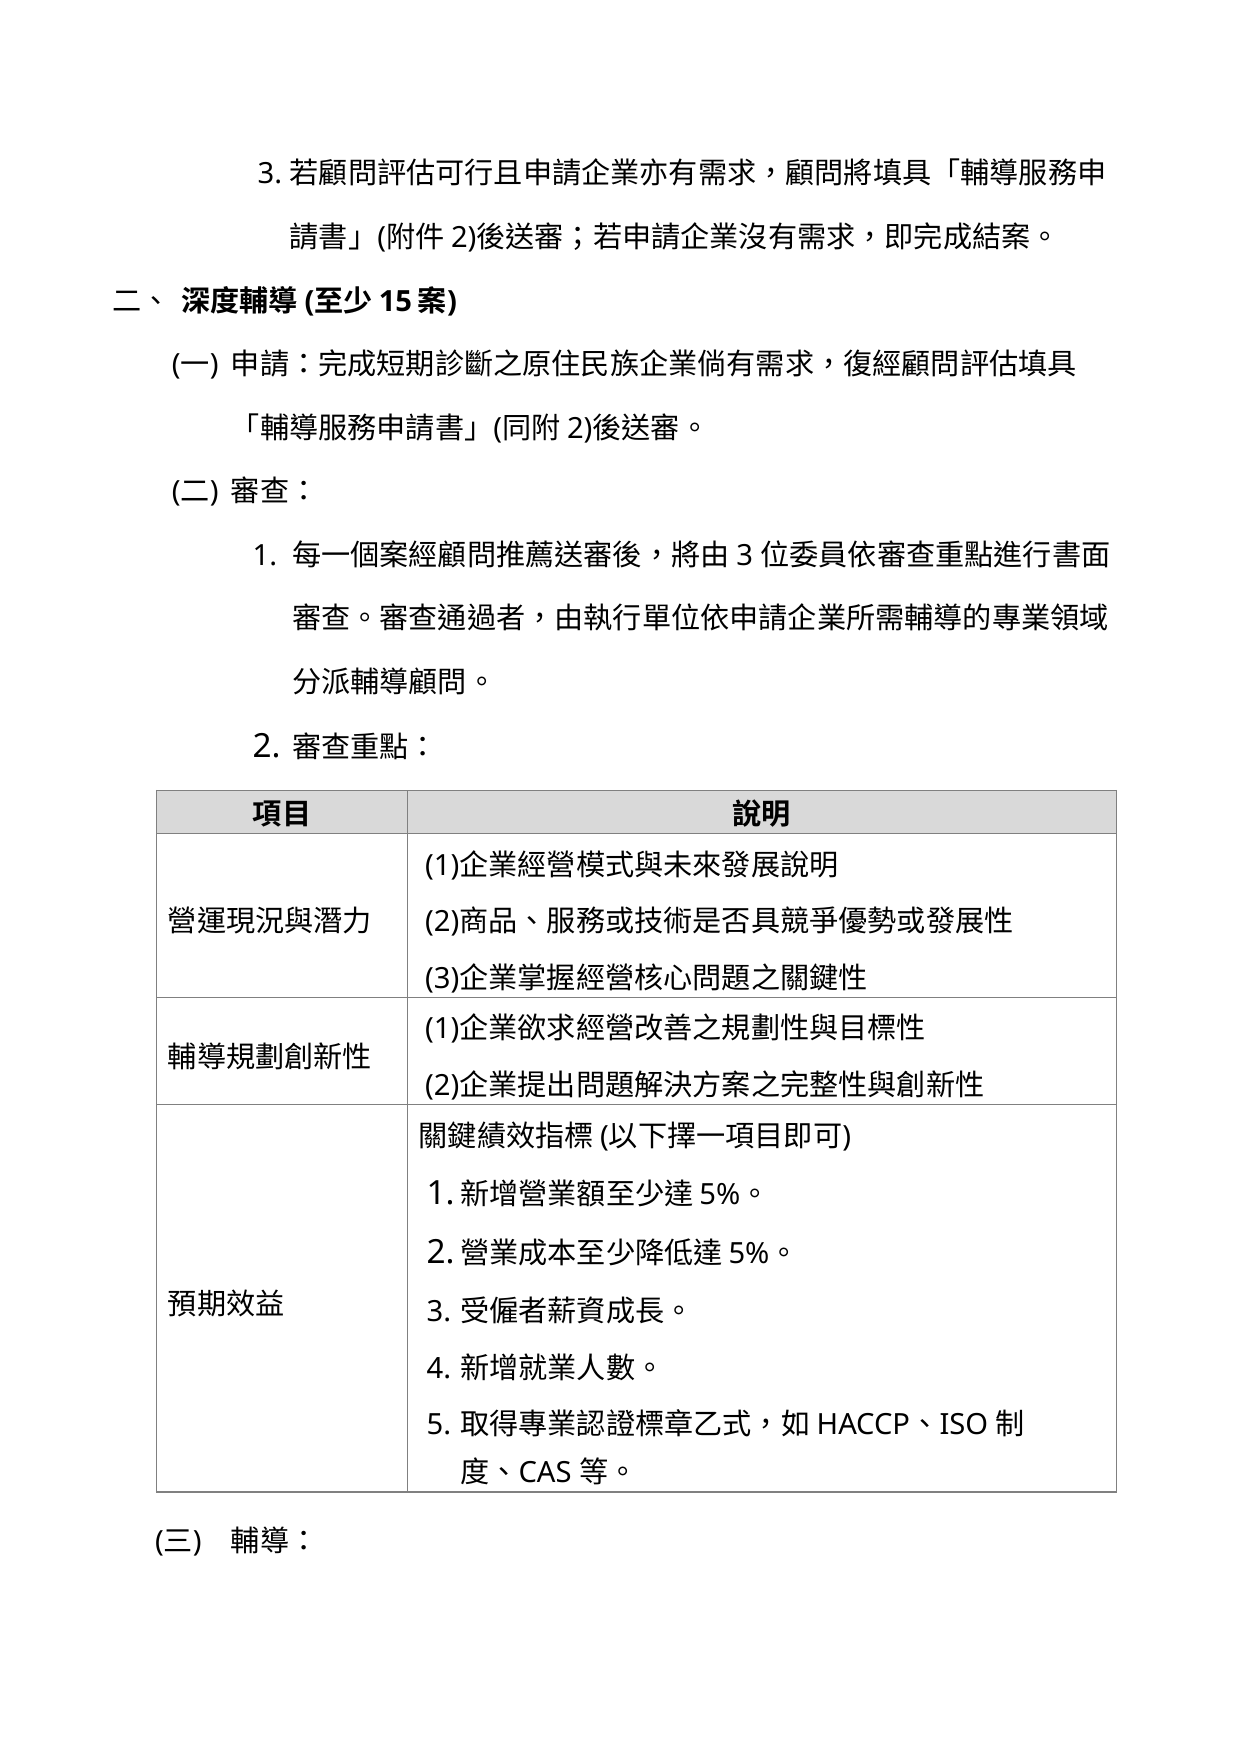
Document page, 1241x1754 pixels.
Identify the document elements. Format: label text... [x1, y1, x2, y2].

list 審查重點： [252, 722, 1128, 767]
table_cell 企業欲求經營改善之規劃性與目標性 企業提出問題解決方案之完整性與創新性 [408, 998, 1116, 1104]
table_cell 企業經營模式與未來發展說明 商品、服務或技術是否具競爭優勢或發展性 企業掌握經營核心問題之關鍵性 [408, 834, 1116, 997]
text 3. 若顧問評估可行且申請企業亦有需求，顧問將填具「輔導服務申請書」(附件 2)後送審；若申請企業沒有需求，即完成結案。 [257, 150, 1128, 256]
table_cell 預期效益 [157, 1105, 407, 1491]
table_cell 輔導規劃創新性 [157, 998, 407, 1104]
list 輔導： [155, 1517, 1128, 1560]
list 每一個案經顧問推薦送審後，將由 3 位委員依審查重點進行書面審查。審查通過者，由執行單位依申請企業所需輔導的專業領域分派輔導顧問。 [252, 531, 1128, 701]
table_header 說明 [408, 791, 1116, 833]
table_header 項目 [157, 791, 407, 833]
table_cell 營運現況與潛力 [157, 834, 407, 997]
list 審查： [172, 468, 1128, 510]
list 申請：完成短期診斷之原住民族企業倘有需求，復經顧問評估填具「輔導服務申請書」(同附 2)後送審。 [172, 341, 1128, 447]
subtitle 深度輔導 (至少15案) [112, 277, 1128, 319]
table_cell 關鍵績效指標 (以下擇一項目即可) 新增營業額至少達5%。 營業成本至少降低達5%。 受僱者薪資成長。 新增就業人數。 取得專業認證標章乙式，如 HACCP、ISO 制度、CAS 等。 [408, 1105, 1116, 1491]
